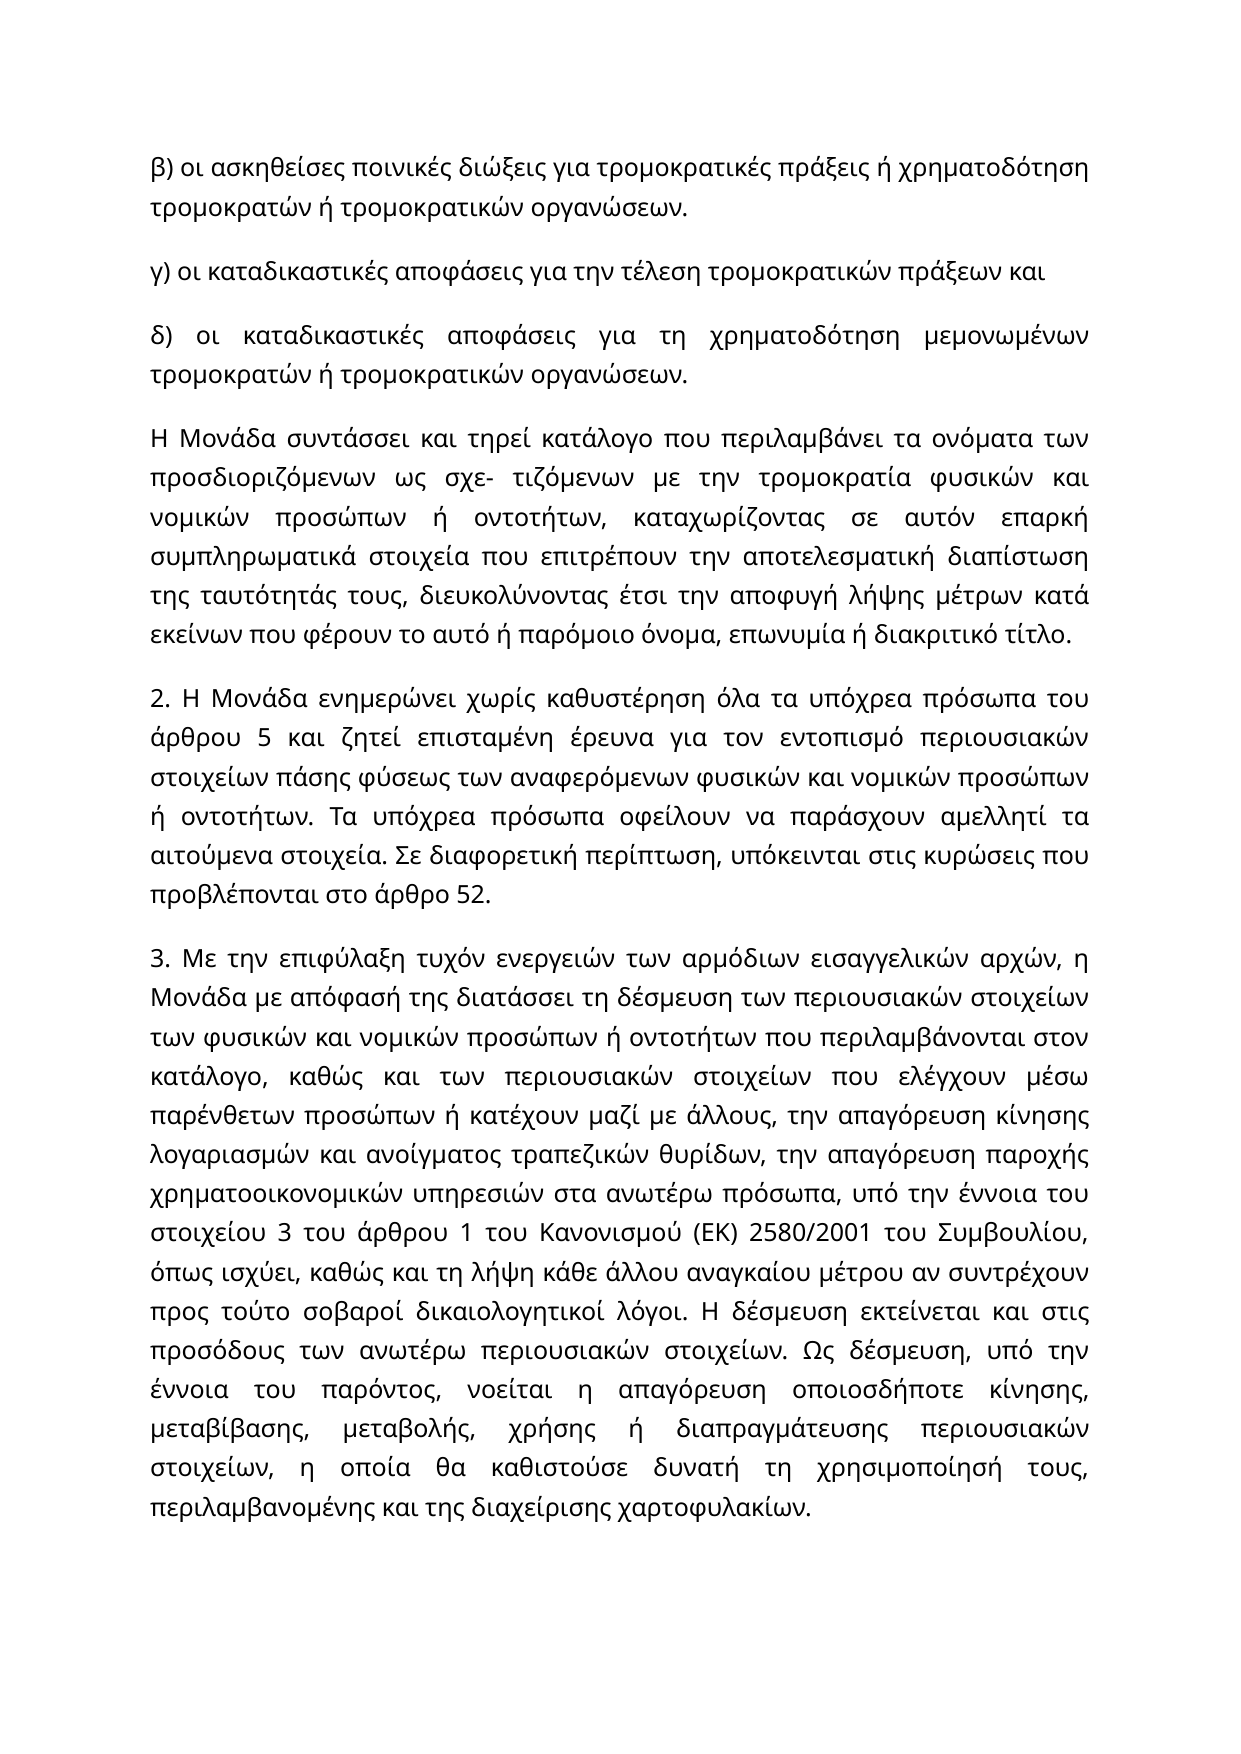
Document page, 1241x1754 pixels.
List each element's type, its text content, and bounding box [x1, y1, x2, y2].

text β) οι ασκηθείσες ποινικές διώξεις για τρομοκρατικές πράξεις ή χρηματοδότηση τρομοκρατών ή τρομοκρατικών οργανώσεων. [150, 150, 1090, 223]
text 2. Η Μονάδα ενημερώνει χωρίς καθυστέρηση όλα τα υπόχρεα πρόσωπα του άρθρου 5 και ζητεί επισταμένη έρευνα για τον εντοπισμό περιουσιακών στοιχείων πάσης φύσεως των αναφερόμενων φυσικών και νομικών προσώπων ή οντοτήτων. Τα υπόχρεα πρόσωπα οφείλουν να παράσχουν αμελλητί τα αιτούμενα στοιχεία. Σε διαφορετική περίπτωση, υπόκεινται στις κυρώσεις που προβλέπονται στο άρθρο 52. [150, 681, 1090, 911]
text Η Μονάδα συντάσσει και τηρεί κατάλογο που περιλαμβάνει τα ονόματα των προσδιοριζόμενων ως σχε- τιζόμενων με την τρομοκρατία φυσικών και νομικών προσώπων ή οντοτήτων, καταχωρίζοντας σε αυτόν επαρκή συμπληρωματικά στοιχεία που επιτρέπουν την αποτελεσματική διαπίστωση της ταυτότητάς τους, διευκολύνοντας έτσι την αποφυγή λήψης μέτρων κατά εκείνων που φέρουν το αυτό ή παρόμοιο όνομα, επωνυμία ή διακριτικό τίτλο. [150, 421, 1090, 651]
text γ) οι καταδικαστικές αποφάσεις για την τέλεση τρομοκρατικών πράξεων και [150, 253, 1090, 287]
text δ) οι καταδικαστικές αποφάσεις για τη χρηματοδότηση μεμονωμένων τρομοκρατών ή τρομοκρατικών οργανώσεων. [150, 317, 1090, 391]
text 3. Με την επιφύλαξη τυχόν ενεργειών των αρμόδιων εισαγγελικών αρχών, η Μονάδα με απόφασή της διατάσσει τη δέσμευση των περιουσιακών στοιχείων των φυσικών και νομικών προσώπων ή οντοτήτων που περιλαμβάνονται στον κατάλογο, καθώς και των περιουσιακών στοιχείων που ελέγχουν μέσω παρένθετων προσώπων ή κατέχουν μαζί με άλλους, την απαγόρευση κίνησης λογαριασμών και ανοίγματος τραπεζικών θυρίδων, την απαγόρευση παροχής χρηματοοικονομικών υπηρεσιών στα ανωτέρω πρόσωπα, υπό την έννοια του στοιχείου 3 του άρθρου 1 του Κανονισμού (ΕΚ) 2580/2001 του Συμβουλίου, όπως ισχύει, καθώς και τη λήψη κάθε άλλου αναγκαίου μέτρου αν συντρέχουν προς τούτο σοβαροί δικαιολογητικοί λόγοι. Η δέσμευση εκτείνεται και στις προσόδους των ανωτέρω περιουσιακών στοιχείων. Ως δέσμευση, υπό την έννοια του παρόντος, νοείται η απαγόρευση οποιοσδήποτε κίνησης, μεταβίβασης, μεταβολής, χρήσης ή διαπραγμάτευσης περιουσιακών στοιχείων, η οποία θα καθιστούσε δυνατή τη χρησιμοποίησή τους, περιλαμβανομένης και της διαχείρισης χαρτοφυλακίων. [150, 941, 1090, 1523]
